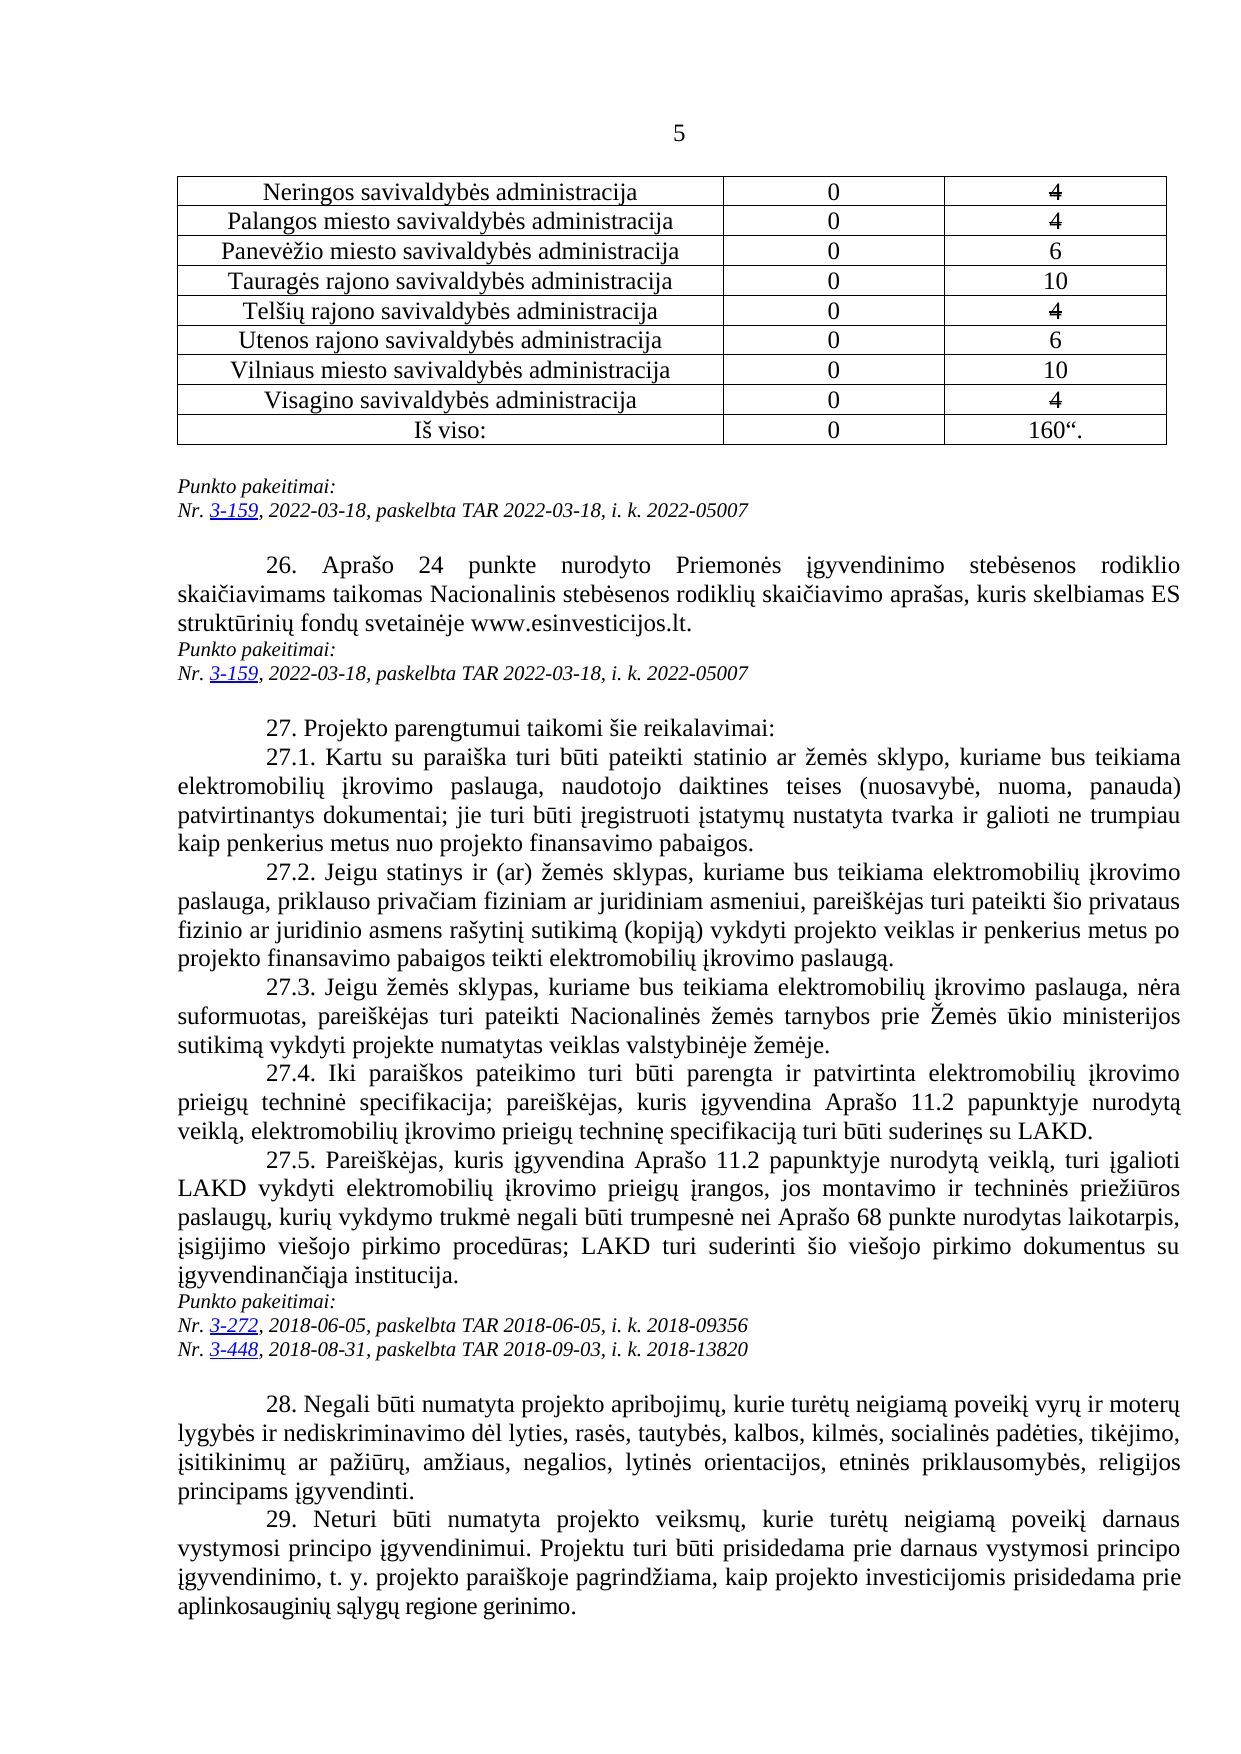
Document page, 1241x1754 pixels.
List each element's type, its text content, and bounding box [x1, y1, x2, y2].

table_cell Neringos savivaldybės administracija [178, 177, 723, 205]
text Nr. 3-448, 2018-08-31, paskelbta TAR 2018-09-03, i. k. 2018-13820 [177, 1337, 1181, 1361]
table_cell 4 [945, 296, 1166, 324]
text 27.4. Iki paraiškos pateikimo turi būti parengta ir patvirtinta elektromobilių įkrovimo prieigų techninė specifikacija; pareiškėjas, kuris įgyvendina Aprašo 11.2 papunktyje nurodytą veiklą, elektromobilių įkrovimo prieigų techninę specifikaciją turi būti suderinęs su LAKD. [177, 1058, 1181, 1145]
text Punkto pakeitimai: [177, 1288, 1181, 1313]
table_cell 4 [945, 385, 1166, 414]
table_cell 0 [724, 355, 944, 384]
text Punkto pakeitimai: [177, 637, 1181, 661]
text Nr. 3-159, 2022-03-18, paskelbta TAR 2022-03-18, i. k. 2022-05007 [177, 498, 1181, 522]
table_cell 160“. [945, 415, 1166, 444]
table_cell Panevėžio miesto savivaldybės administracija [178, 236, 723, 265]
text 28. Negali būti numatyta projekto apribojimų, kurie turėtų neigiamą poveikį vyrų ir moterų lygybės ir nediskriminavimo dėl lyties, rasės, tautybės, kalbos, kilmės, socialinės padėties, tikėjimo, įsitikinimų ar pažiūrų, amžiaus, negalios, lytinės orientacijos, etninės priklausomybės, religijos principams įgyvendinti. [177, 1389, 1181, 1504]
table_cell 0 [724, 266, 944, 295]
table_cell 10 [945, 355, 1166, 384]
table_cell 4 [945, 206, 1166, 235]
text 26. Aprašo 24 punkte nurodyto Priemonės įgyvendinimo stebėsenos rodiklio skaičiavimams taikomas Nacionalinis stebėsenos rodiklių skaičiavimo aprašas, kuris skelbiamas ES struktūrinių fondų svetainėje www.esinvesticijos.lt. [177, 550, 1181, 637]
text Nr. 3-272, 2018-06-05, paskelbta TAR 2018-06-05, i. k. 2018-09356 [177, 1313, 1181, 1337]
table_cell Palangos miesto savivaldybės administracija [178, 206, 723, 235]
table_cell 0 [724, 326, 944, 354]
table_cell Telšių rajono savivaldybės administracija [178, 296, 723, 324]
text 29. Neturi būti numatyta projekto veiksmų, kurie turėtų neigiamą poveikį darnaus vystymosi principo įgyvendinimui. Projektu turi būti prisidedama prie darnaus vystymosi principo įgyvendinimo, t. y. projekto paraiškoje pagrindžiama, kaip projekto investicijomis prisidedama prie aplinkosauginių sąlygų regione gerinimo. [177, 1504, 1181, 1619]
table_cell 4 [945, 177, 1166, 205]
text 27. Projekto parengtumui taikomi šie reikalavimai: [177, 713, 1181, 742]
table_cell Tauragės rajono savivaldybės administracija [178, 266, 723, 295]
table_cell 0 [724, 236, 944, 265]
text 27.1. Kartu su paraiška turi būti pateikti statinio ar žemės sklypo, kuriame bus teikiama elektromobilių įkrovimo paslauga, naudotojo daiktines teises (nuosavybė, nuoma, panauda) patvirtinantys dokumentai; jie turi būti įregistruoti įstatymų nustatyta tvarka ir galioti ne trumpiau kaip penkerius metus nuo projekto finansavimo pabaigos. [177, 742, 1181, 857]
table_cell Utenos rajono savivaldybės administracija [178, 326, 723, 354]
text 27.2. Jeigu statinys ir (ar) žemės sklypas, kuriame bus teikiama elektromobilių įkrovimo paslauga, priklauso privačiam fiziniam ar juridiniam asmeniui, pareiškėjas turi pateikti šio privataus fizinio ar juridinio asmens rašytinį sutikimą (kopiją) vykdyti projekto veiklas ir penkerius metus po projekto finansavimo pabaigos teikti elektromobilių įkrovimo paslaugą. [177, 857, 1181, 972]
table_cell 6 [945, 326, 1166, 354]
table_cell Vilniaus miesto savivaldybės administracija [178, 355, 723, 384]
table_cell Iš viso: [178, 415, 723, 444]
table_cell 10 [945, 266, 1166, 295]
table_cell 0 [724, 206, 944, 235]
table_cell 0 [724, 177, 944, 205]
text 27.5. Pareiškėjas, kuris įgyvendina Aprašo 11.2 papunktyje nurodytą veiklą, turi įgalioti LAKD vykdyti elektromobilių įkrovimo prieigų įrangos, jos montavimo ir techninės priežiūros paslaugų, kurių vykdymo trukmė negali būti trumpesnė nei Aprašo 68 punkte nurodytas laikotarpis, įsigijimo viešojo pirkimo procedūras; LAKD turi suderinti šio viešojo pirkimo dokumentus su įgyvendinančiąja institucija. [177, 1145, 1181, 1288]
text Nr. 3-159, 2022-03-18, paskelbta TAR 2022-03-18, i. k. 2022-05007 [177, 661, 1181, 685]
table_cell Visagino savivaldybės administracija [178, 385, 723, 414]
table_cell 0 [724, 385, 944, 414]
text Punkto pakeitimai: [177, 473, 1181, 498]
table_cell 0 [724, 296, 944, 324]
table_cell 6 [945, 236, 1166, 265]
text 27.3. Jeigu žemės sklypas, kuriame bus teikiama elektromobilių įkrovimo paslauga, nėra suformuotas, pareiškėjas turi pateikti Nacionalinės žemės tarnybos prie Žemės ūkio ministerijos sutikimą vykdyti projekte numatytas veiklas valstybinėje žemėje. [177, 972, 1181, 1058]
table_cell 0 [724, 415, 944, 444]
